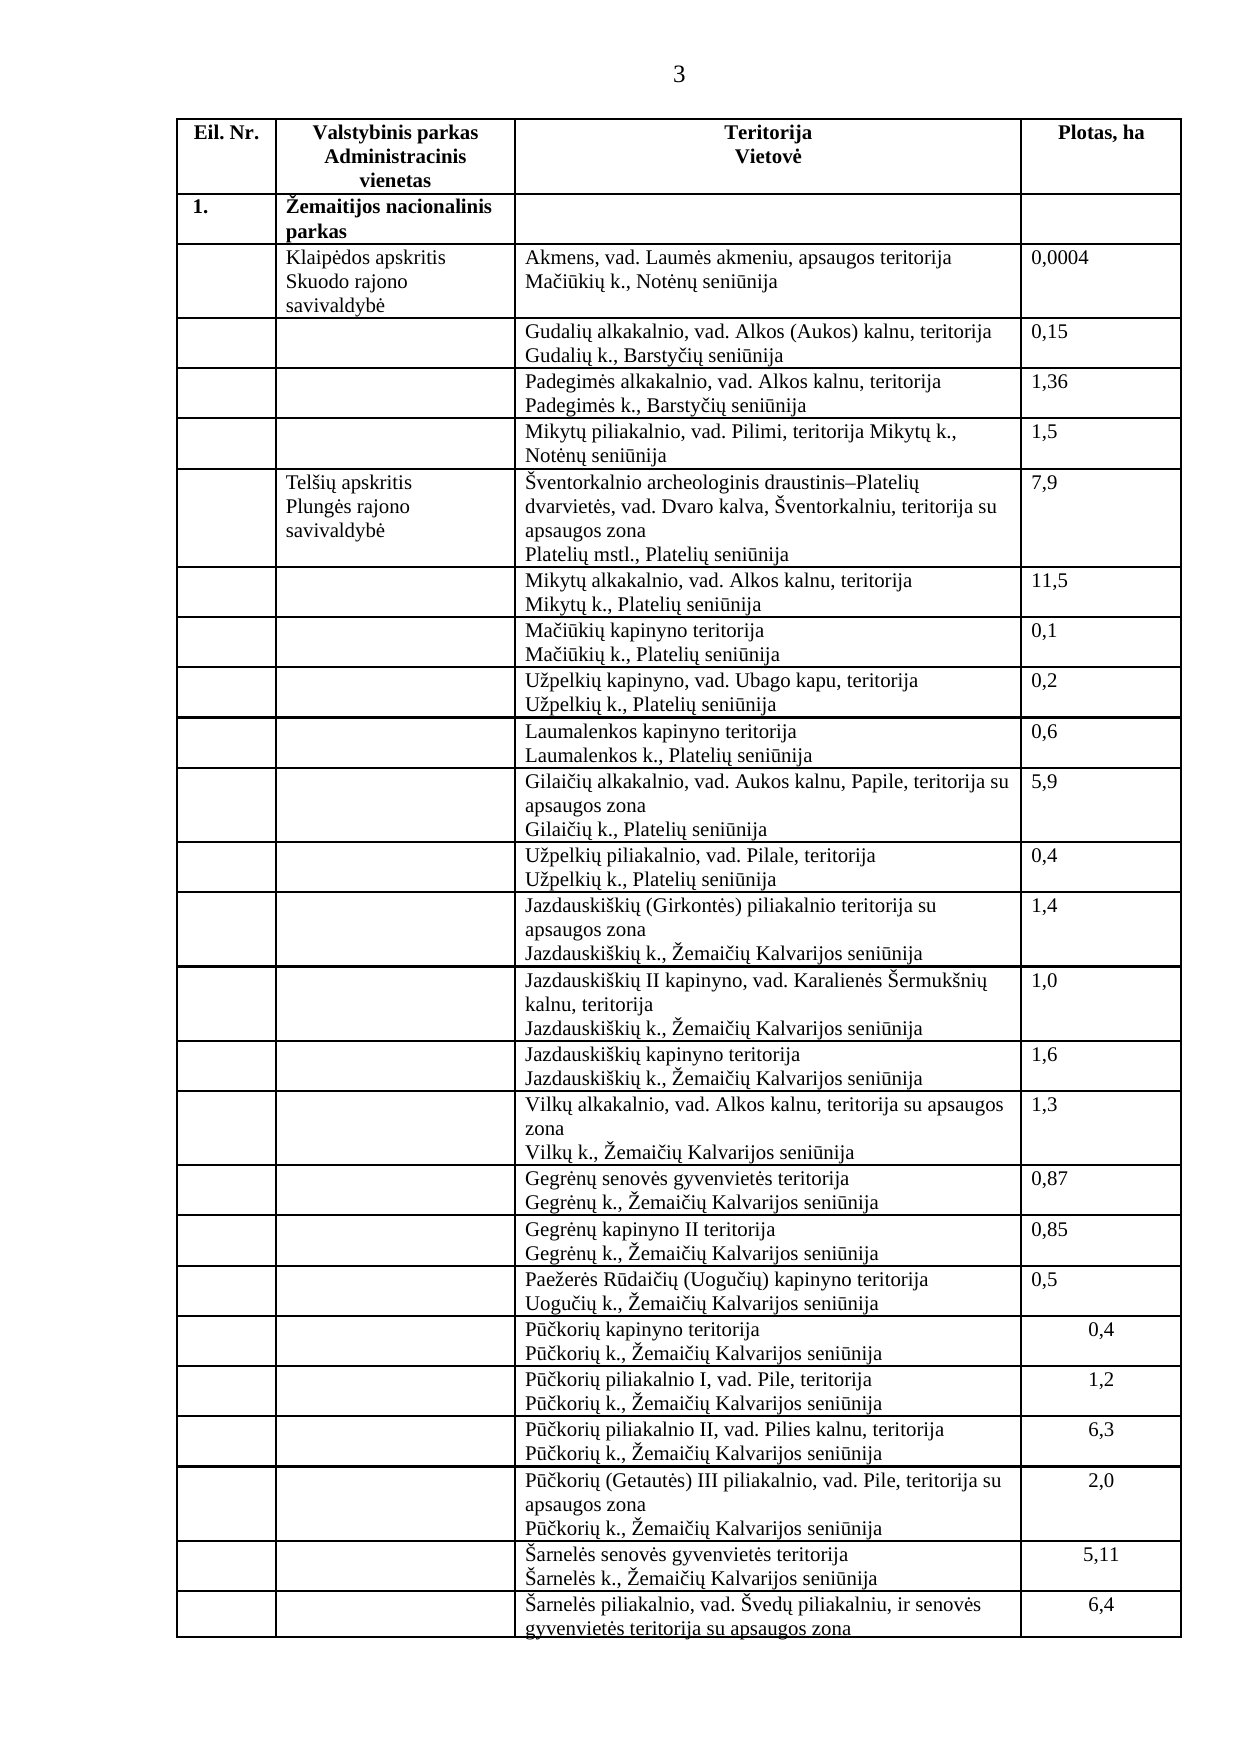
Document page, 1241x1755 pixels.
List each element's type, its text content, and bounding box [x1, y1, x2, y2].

table_cell [178, 1367, 275, 1415]
table_cell Mikytų alkakalnio, vad. Alkos kalnu, teritorija Mikytų k., Platelių seniūnija [516, 568, 1020, 616]
table_header Eil. Nr. [178, 120, 275, 192]
table_cell 0,85 [1022, 1216, 1180, 1264]
table_cell Paežerės Rūdaičių (Uogučių) kapinyno teritorija Uogučių k., Žemaičių Kalvarijos seniūnija [516, 1267, 1020, 1315]
table_cell [277, 1267, 514, 1315]
table_cell Užpelkių piliakalnio, vad. Pilale, teritorija Užpelkių k., Platelių seniūnija [516, 843, 1020, 891]
table_cell [277, 319, 514, 367]
table_cell [178, 843, 275, 891]
table_cell [277, 1417, 514, 1465]
table_cell 2,0 [1022, 1468, 1180, 1540]
table_cell [178, 369, 275, 417]
table_cell [178, 968, 275, 1040]
table_cell [277, 419, 514, 467]
table_cell [277, 1317, 514, 1365]
table_cell 0,5 [1022, 1267, 1180, 1315]
table_cell 0,4 [1022, 843, 1180, 891]
table_cell [178, 245, 275, 317]
table_cell 5,9 [1022, 769, 1180, 841]
table_cell 1,0 [1022, 968, 1180, 1040]
table_cell 0,1 [1022, 618, 1180, 666]
table_cell Pūčkorių piliakalnio II, vad. Pilies kalnu, teritorija Pūčkorių k., Žemaičių Kalvarijos seniūnija [516, 1417, 1020, 1465]
table_cell [178, 1317, 275, 1365]
table_cell 11,5 [1022, 568, 1180, 616]
table_cell Klaipėdos apskritis Skuodo rajono savivaldybė [277, 245, 514, 317]
table_cell 0,6 [1022, 719, 1180, 767]
table_cell [277, 719, 514, 767]
table_cell Akmens, vad. Laumės akmeniu, apsaugos teritorija Mačiūkių k., Notėnų seniūnija [516, 245, 1020, 317]
table_cell 1,4 [1022, 893, 1180, 965]
table_cell [277, 1592, 514, 1636]
table_cell [516, 195, 1020, 243]
table_cell [178, 1417, 275, 1465]
table_cell Gegrėnų senovės gyvenvietės teritorija Gegrėnų k., Žemaičių Kalvarijos seniūnija [516, 1166, 1020, 1214]
table_cell 0,2 [1022, 668, 1180, 716]
table_cell Gilaičių alkakalnio, vad. Aukos kalnu, Papile, teritorija su apsaugos zona Gilaičių k., Platelių seniūnija [516, 769, 1020, 841]
table_cell [178, 618, 275, 666]
table_cell Padegimės alkakalnio, vad. Alkos kalnu, teritorija Padegimės k., Barstyčių seniūnija [516, 369, 1020, 417]
table_cell Gudalių alkakalnio, vad. Alkos (Aukos) kalnu, teritorija Gudalių k., Barstyčių seniūnija [516, 319, 1020, 367]
table_cell [178, 1092, 275, 1164]
table_cell 0,0004 [1022, 245, 1180, 317]
table_cell [277, 369, 514, 417]
table_cell Mikytų piliakalnio, vad. Pilimi, teritorija Mikytų k., Notėnų seniūnija [516, 419, 1020, 467]
table_cell Gegrėnų kapinyno II teritorija Gegrėnų k., Žemaičių Kalvarijos seniūnija [516, 1216, 1020, 1264]
table_cell Mačiūkių kapinyno teritorija Mačiūkių k., Platelių seniūnija [516, 618, 1020, 666]
table_cell Žemaitijos nacionalinis parkas [277, 195, 514, 243]
table_cell Jazdauskiškių (Girkontės) piliakalnio teritorija su apsaugos zona Jazdauskiškių k., Žemaičių Kalvarijos seniūnija [516, 893, 1020, 965]
table_cell 6,3 [1022, 1417, 1180, 1465]
table_cell [178, 470, 275, 566]
table_cell [277, 1166, 514, 1214]
table_header Valstybinis parkas Administracinis vienetas [277, 120, 514, 192]
table_cell 1,3 [1022, 1092, 1180, 1164]
table_cell Šarnelės senovės gyvenvietės teritorija Šarnelės k., Žemaičių Kalvarijos seniūnija [516, 1542, 1020, 1590]
table_cell [277, 1092, 514, 1164]
table_cell [178, 1592, 275, 1636]
table_cell [277, 1542, 514, 1590]
table_cell Pūčkorių piliakalnio I, vad. Pile, teritorija Pūčkorių k., Žemaičių Kalvarijos seniūnija [516, 1367, 1020, 1415]
table_cell [277, 568, 514, 616]
table_cell Vilkų alkakalnio, vad. Alkos kalnu, teritorija su apsaugos zona Vilkų k., Žemaičių Kalvarijos seniūnija [516, 1092, 1020, 1164]
table_cell [277, 1367, 514, 1415]
table_cell [178, 1216, 275, 1264]
table_cell [277, 618, 514, 666]
table_cell [178, 1267, 275, 1315]
table_cell 6,4 [1022, 1592, 1180, 1636]
table_cell [178, 719, 275, 767]
table_cell 5,11 [1022, 1542, 1180, 1590]
table_cell [277, 968, 514, 1040]
table_cell [178, 1542, 275, 1590]
table_cell Laumalenkos kapinyno teritorija Laumalenkos k., Platelių seniūnija [516, 719, 1020, 767]
table_cell [178, 568, 275, 616]
table_cell [277, 893, 514, 965]
table_cell Šarnelės piliakalnio, vad. Švedų piliakalniu, ir senovės gyvenvietės teritorija su apsaugos zona Šarnelės k., Žemaičių Kalvarijos seniūnija [516, 1592, 1020, 1636]
table_cell 0,15 [1022, 319, 1180, 367]
table_cell Jazdauskiškių kapinyno teritorija Jazdauskiškių k., Žemaičių Kalvarijos seniūnija [516, 1042, 1020, 1090]
table_cell [277, 843, 514, 891]
table_cell 1,36 [1022, 369, 1180, 417]
table_cell 1,2 [1022, 1367, 1180, 1415]
table_cell [1022, 195, 1180, 243]
table_cell [277, 1042, 514, 1090]
table_cell Telšių apskritis Plungės rajono savivaldybė [277, 470, 514, 566]
table_cell [277, 668, 514, 716]
table_cell [178, 668, 275, 716]
table_cell Pūčkorių (Getautės) III piliakalnio, vad. Pile, teritorija su apsaugos zona Pūčkorių k., Žemaičių Kalvarijos seniūnija [516, 1468, 1020, 1540]
table_cell [277, 769, 514, 841]
table_cell Šventorkalnio archeologinis draustinis–Platelių dvarvietės, vad. Dvaro kalva, Šventorkalniu, teritorija su apsaugos zona Platelių mstl., Platelių seniūnija [516, 470, 1020, 566]
table_cell [178, 1468, 275, 1540]
table_cell 1,5 [1022, 419, 1180, 467]
table_header Teritorija Vietovė [516, 120, 1020, 192]
table_cell Jazdauskiškių II kapinyno, vad. Karalienės Šermukšnių kalnu, teritorija Jazdauskiškių k., Žemaičių Kalvarijos seniūnija [516, 968, 1020, 1040]
table_cell [178, 1166, 275, 1214]
table_cell [277, 1468, 514, 1540]
table_cell 1. [178, 195, 275, 243]
table_cell 0,87 [1022, 1166, 1180, 1214]
table_cell 7,9 [1022, 470, 1180, 566]
table_cell 0,4 [1022, 1317, 1180, 1365]
table_cell [178, 893, 275, 965]
table_cell [178, 769, 275, 841]
table_cell 1,6 [1022, 1042, 1180, 1090]
table_cell Pūčkorių kapinyno teritorija Pūčkorių k., Žemaičių Kalvarijos seniūnija [516, 1317, 1020, 1365]
table_cell [178, 1042, 275, 1090]
table_cell [277, 1216, 514, 1264]
table_cell Užpelkių kapinyno, vad. Ubago kapu, teritorija Užpelkių k., Platelių seniūnija [516, 668, 1020, 716]
table_cell [178, 419, 275, 467]
table_header Plotas, ha [1022, 120, 1180, 192]
table_cell [178, 319, 275, 367]
